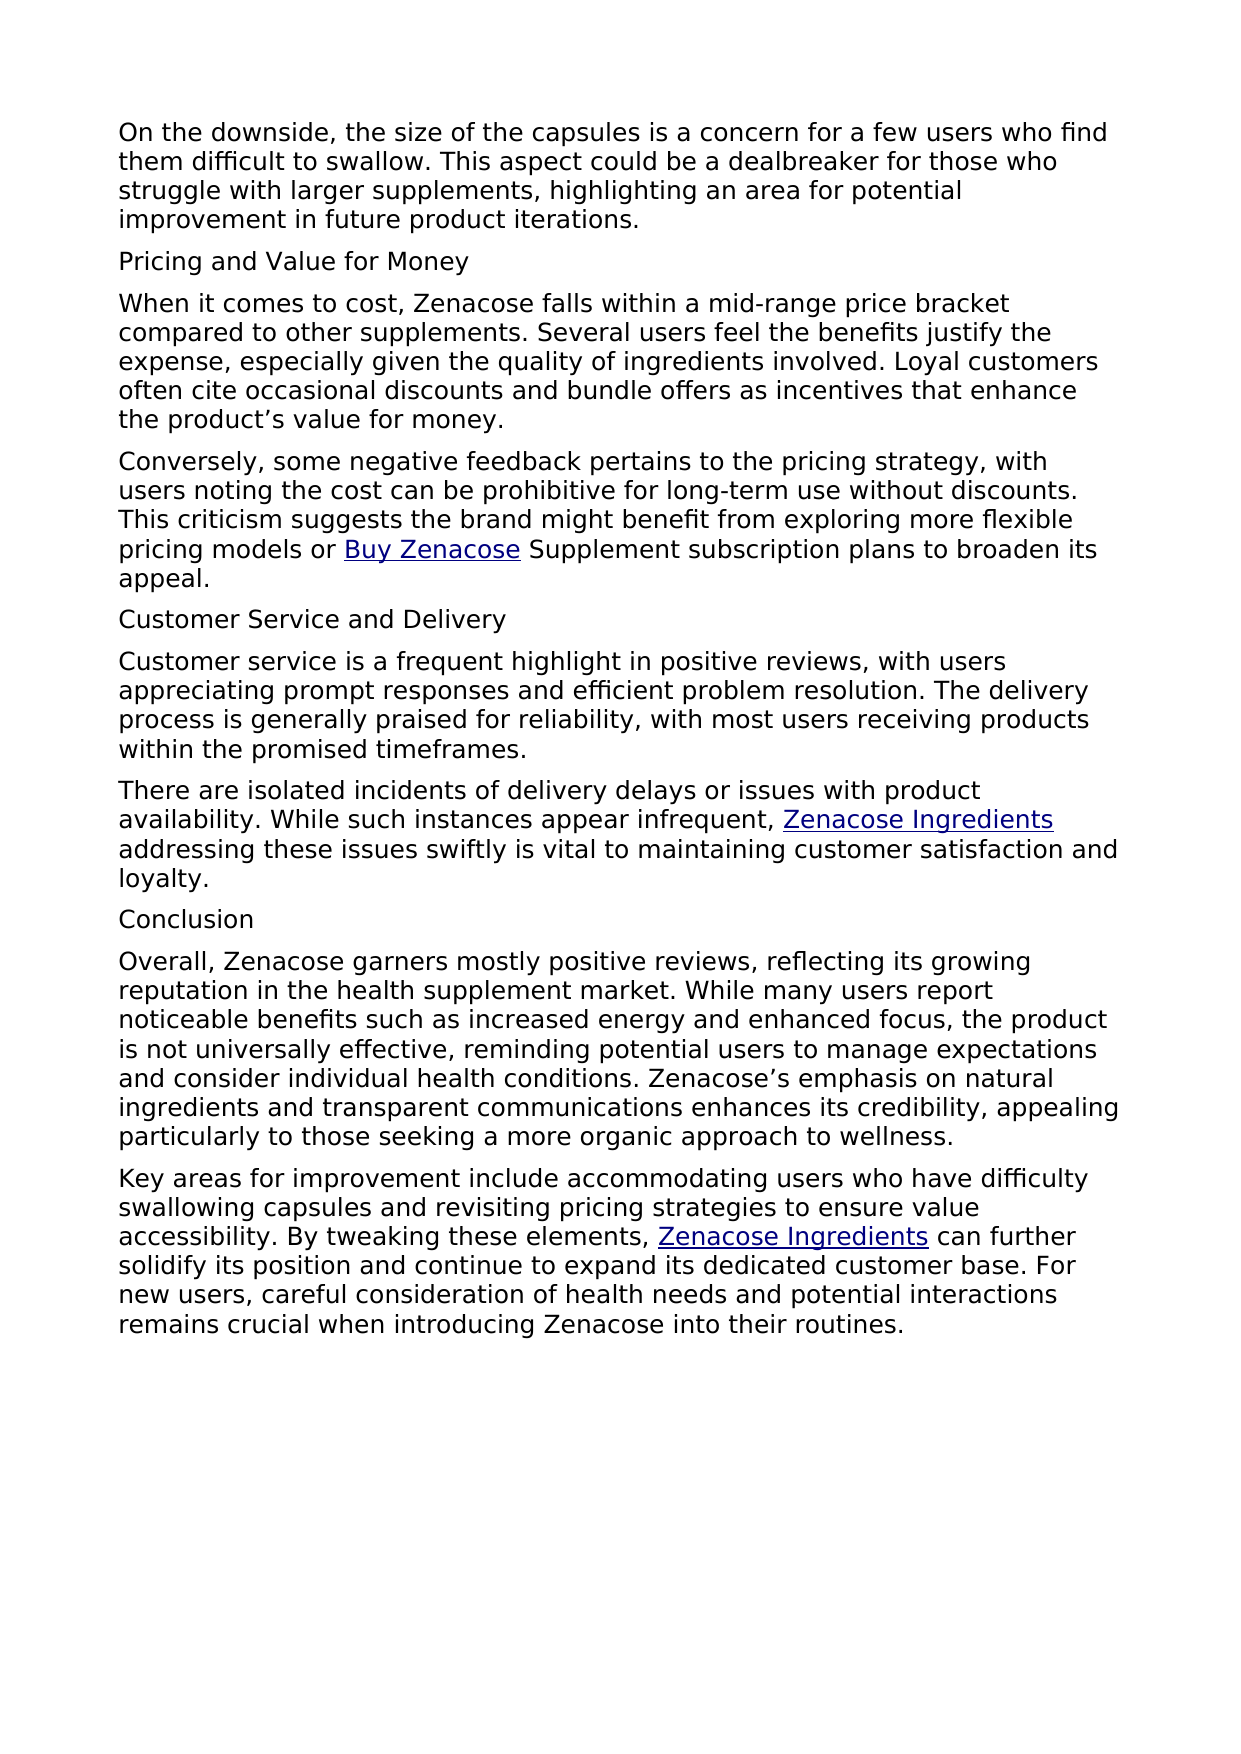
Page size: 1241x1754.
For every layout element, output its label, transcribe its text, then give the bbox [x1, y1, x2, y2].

text On the downside, the size of the capsules is a concern for a few users who find them difficult to swallow. This aspect could be a dealbreaker for those who struggle with larger supplements, highlighting an area for potential improvement in future product iterations. [118, 118, 1122, 235]
text Conclusion [118, 906, 1122, 935]
text Conversely, some negative feedback pertains to the pricing strategy, with users noting the cost can be prohibitive for long-term use without discounts. This criticism suggests the brand might benefit from exploring more flexible pricing models or Buy Zenacose Supplement subscription plans to broaden its appeal. [118, 447, 1122, 593]
text There are isolated incidents of delivery delays or issues with product availability. While such instances appear infrequent, Zenacose Ingredients addressing these issues swiftly is vital to maintaining customer satisfaction and loyalty. [118, 776, 1122, 893]
text Key areas for improvement include accommodating users who have difficulty swallowing capsules and revisiting pricing strategies to ensure value accessibility. By tweaking these elements, Zenacose Ingredients can further solidify its position and continue to expand its dedicated customer base. For new users, careful consideration of health needs and potential interactions remains crucial when introducing Zenacose into their routines. [118, 1164, 1122, 1339]
text Customer service is a frequent highlight in positive reviews, with users appreciating prompt responses and efficient problem resolution. The delivery process is generally praised for reliability, with most users receiving products within the promised timeframes. [118, 647, 1122, 764]
text Customer Service and Delivery [118, 606, 1122, 635]
text Overall, Zenacose garners mostly positive reviews, reflecting its growing reputation in the health supplement market. While many users report noticeable benefits such as increased energy and enhanced focus, the product is not universally effective, reminding potential users to manage expectations and consider individual health conditions. Zenacose’s emphasis on natural ingredients and transparent communications enhances its credibility, appealing particularly to those seeking a more organic approach to wellness. [118, 947, 1122, 1151]
text When it comes to cost, Zenacose falls within a mid-range price bracket compared to other supplements. Several users feel the benefits justify the expense, especially given the quality of ingredients involved. Loyal customers often cite occasional discounts and bundle offers as incentives that enhance the product’s value for money. [118, 289, 1122, 435]
text Pricing and Value for Money [118, 247, 1122, 276]
